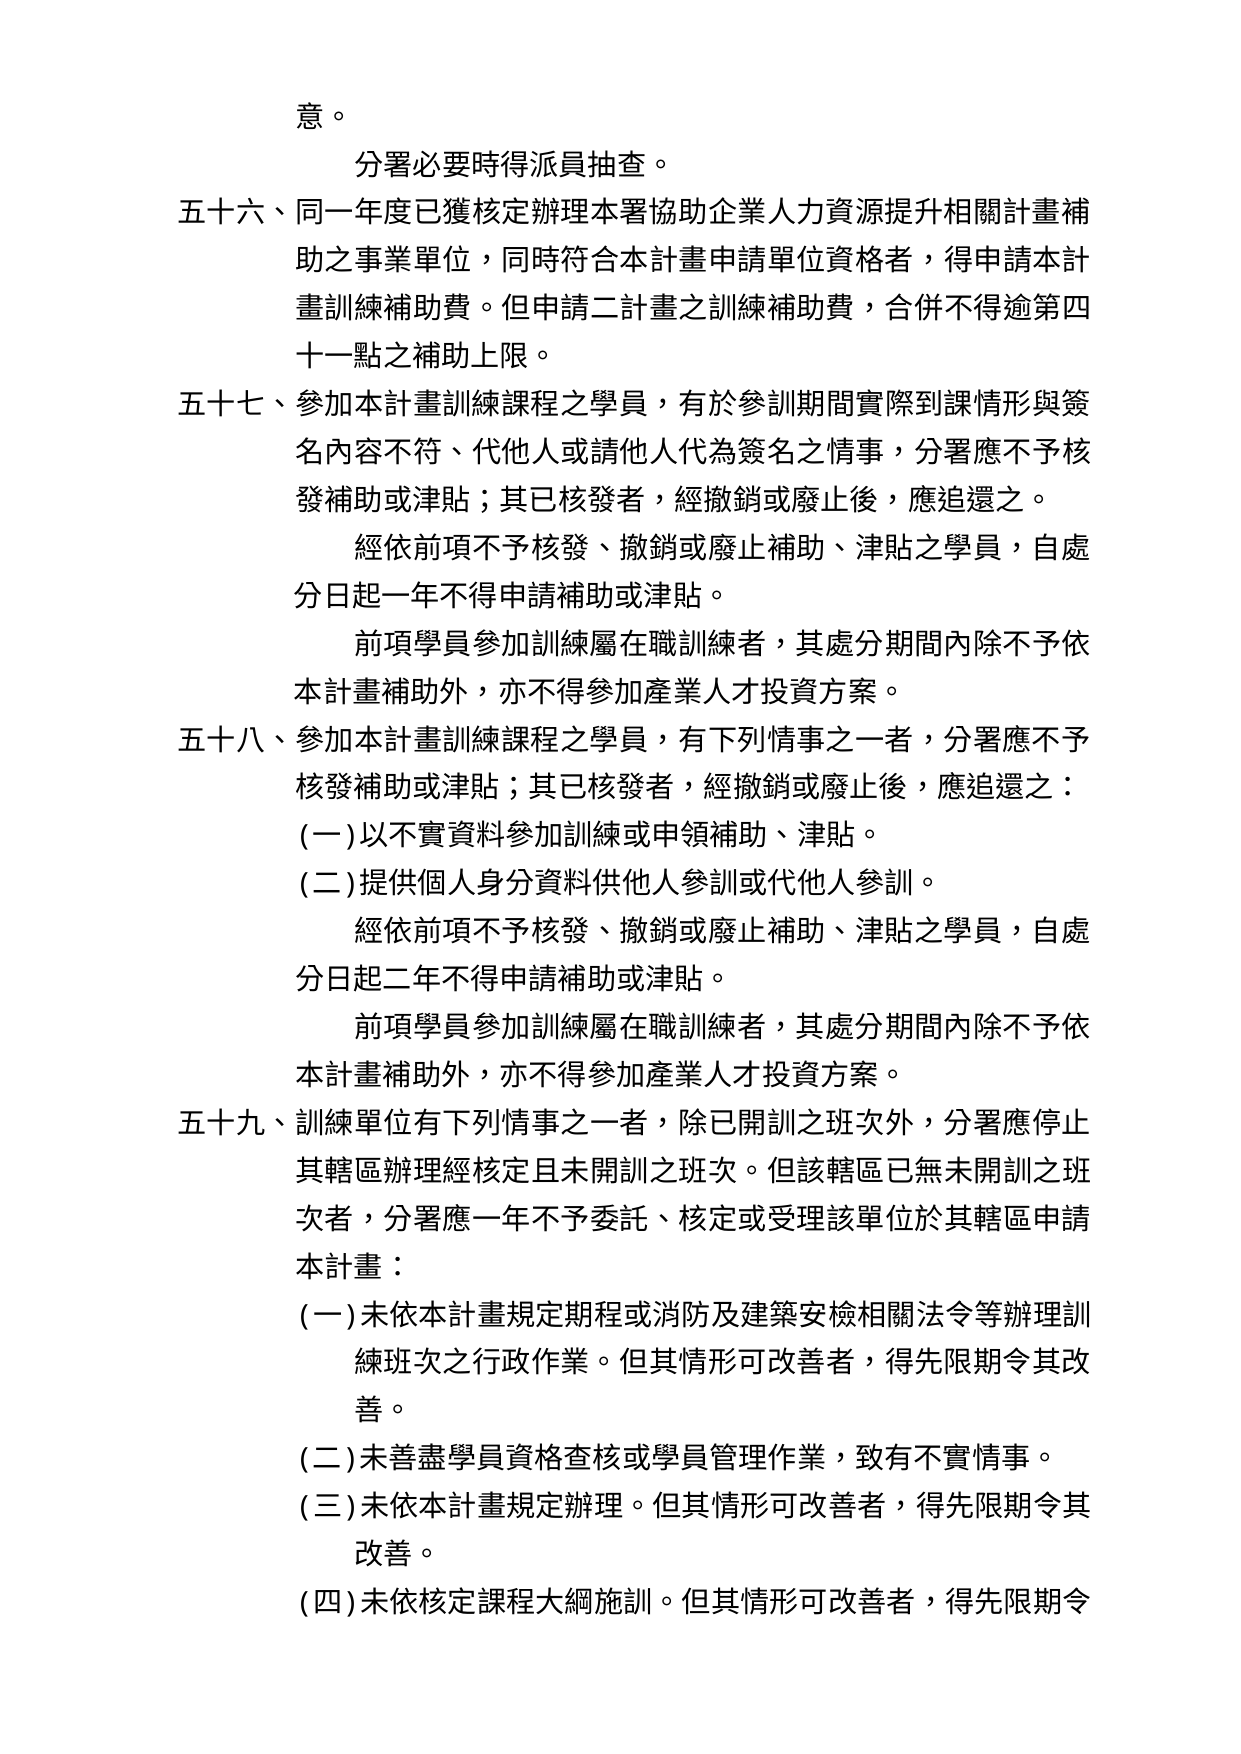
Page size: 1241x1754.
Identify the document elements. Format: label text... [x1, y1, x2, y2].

text 五十九、訓練單位有下列情事之一者，除已開訓之班次外，分署應停止其轄區辦理經核定且未開訓之班次。但該轄區已無未開訓之班次者，分署應一年不予委託、核定或受理該單位於其轄區申請本計畫： [177, 1095, 1092, 1287]
text 分署必要時得派員抽查。 [295, 137, 1092, 184]
text 意。 [177, 89, 1092, 137]
text 五十七、參加本計畫訓練課程之學員，有於參訓期間實際到課情形與簽名內容不符、代他人或請他人代為簽名之情事，分署應不予核發補助或津貼；其已核發者，經撤銷或廢止後，應追還之。 [177, 376, 1092, 520]
text (一)以不實資料參加訓練或申領補助、津貼。 [295, 807, 1092, 855]
text (四)未依核定課程大綱施訓。但其情形可改善者，得先限期令 [295, 1574, 1092, 1622]
text (二)未善盡學員資格查核或學員管理作業，致有不實情事。 [295, 1430, 1092, 1478]
text 五十六、同一年度已獲核定辦理本署協助企業人力資源提升相關計畫補助之事業單位，同時符合本計畫申請單位資格者，得申請本計畫訓練補助費。但申請二計畫之訓練補助費，合併不得逾第四十一點之補助上限。 [177, 184, 1092, 376]
text (二)提供個人身分資料供他人參訓或代他人參訓。 [295, 855, 1092, 903]
text (一)未依本計畫規定期程或消防及建築安檢相關法令等辦理訓練班次之行政作業。但其情形可改善者，得先限期令其改善。 [295, 1287, 1092, 1430]
text 經依前項不予核發、撤銷或廢止補助、津貼之學員，自處分日起一年不得申請補助或津貼。 [294, 520, 1092, 616]
text 前項學員參加訓練屬在職訓練者，其處分期間內除不予依本計畫補助外，亦不得參加產業人才投資方案。 [295, 999, 1092, 1095]
text 前項學員參加訓練屬在職訓練者，其處分期間內除不予依本計畫補助外，亦不得參加產業人才投資方案。 [294, 616, 1092, 712]
text 經依前項不予核發、撤銷或廢止補助、津貼之學員，自處分日起二年不得申請補助或津貼。 [295, 903, 1092, 999]
text (三)未依本計畫規定辦理。但其情形可改善者，得先限期令其改善。 [295, 1478, 1092, 1574]
text 五十八、參加本計畫訓練課程之學員，有下列情事之一者，分署應不予核發補助或津貼；其已核發者，經撤銷或廢止後，應追還之： [177, 712, 1092, 807]
